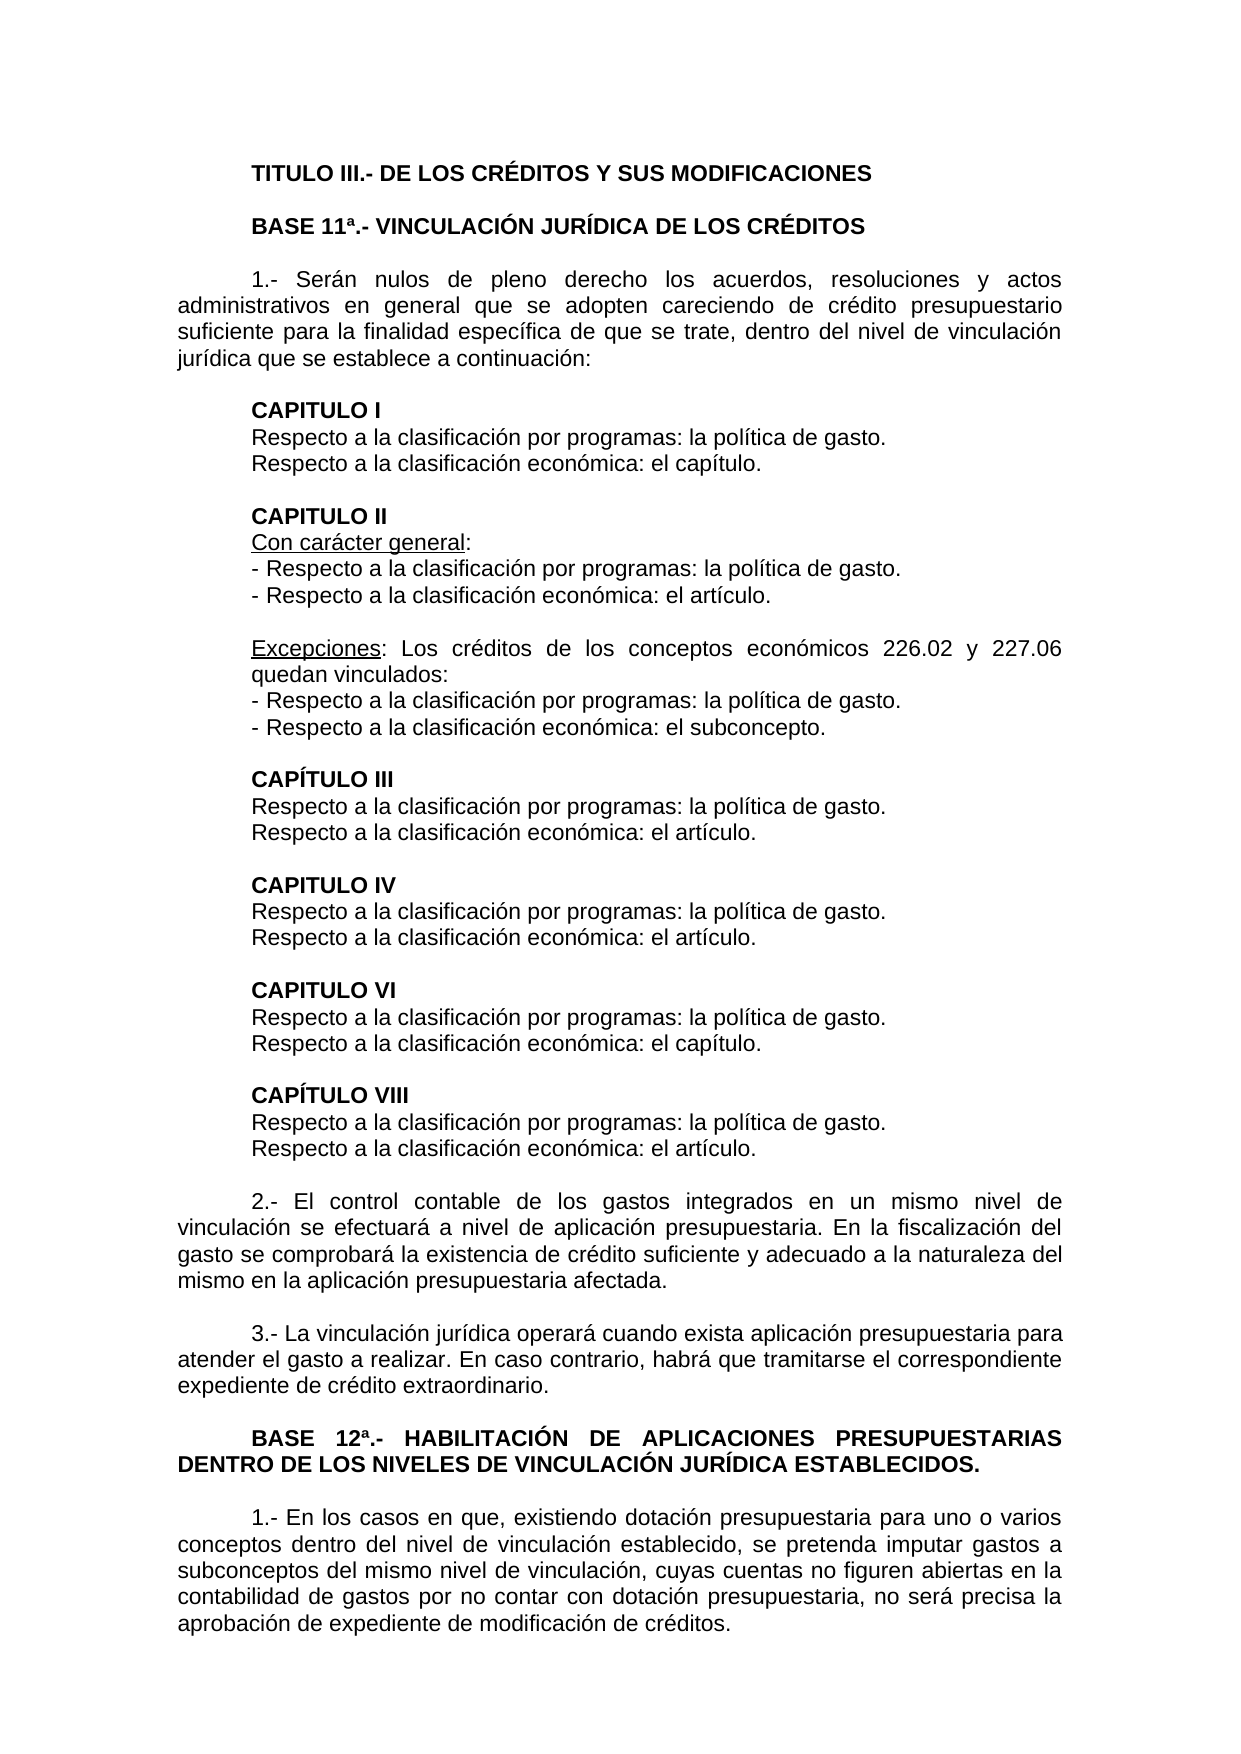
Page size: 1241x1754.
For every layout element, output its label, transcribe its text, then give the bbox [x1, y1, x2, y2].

list Respecto a la clasificación económica: el subconcepto. [251, 713, 1063, 740]
text CAPÍTULO VIII [177, 1082, 1063, 1109]
text Respecto a la clasificación económica: el artículo. [177, 1135, 1063, 1162]
text Respecto a la clasificación económica: el capítulo. [177, 450, 1063, 476]
text BASE 12ª.- HABILITACIÓN DE APLICACIONES PRESUPUESTARIAS DENTRO DE LOS NIVELES DE VINCULACIÓN JURÍDICA ESTABLECIDOS. [177, 1425, 1063, 1478]
text Respecto a la clasificación por programas: la política de gasto. [177, 898, 1063, 924]
text CAPÍTULO III [177, 766, 1063, 793]
text 1.- En los casos en que, existiendo dotación presupuestaria para uno o varios conceptos dentro del nivel de vinculación establecido, se pretenda imputar gastos a subconceptos del mismo nivel de vinculación, cuyas cuentas no figuren abiertas en la contabilidad de gastos por no contar con dotación presupuestaria, no será precisa la aprobación de expediente de modificación de créditos. [177, 1504, 1063, 1636]
text Respecto a la clasificación por programas: la política de gasto. [177, 424, 1063, 450]
text 2.- El control contable de los gastos integrados en un mismo nivel de vinculación se efectuará a nivel de aplicación presupuestaria. En la fiscalización del gasto se comprobará la existencia de crédito suficiente y adecuado a la naturaleza del mismo en la aplicación presupuestaria afectada. [177, 1188, 1063, 1293]
list Respecto a la clasificación por programas: la política de gasto. [251, 687, 1063, 713]
text Con carácter general: [177, 529, 1063, 555]
text Respecto a la clasificación económica: el artículo. [177, 924, 1063, 951]
text Respecto a la clasificación por programas: la política de gasto. [177, 1003, 1063, 1030]
text Respecto a la clasificación por programas: la política de gasto. [177, 793, 1063, 819]
list Respecto a la clasificación económica: el artículo. [251, 582, 1063, 608]
text 1.- Serán nulos de pleno derecho los acuerdos, resoluciones y actos administrativos en general que se adopten careciendo de crédito presupuestario suficiente para la finalidad específica de que se trate, dentro del nivel de vinculación jurídica que se establece a continuación: [177, 266, 1063, 371]
list Respecto a la clasificación por programas: la política de gasto. [251, 555, 1063, 582]
text CAPITULO VI [177, 977, 1063, 1003]
text CAPITULO I [177, 397, 1063, 424]
text Respecto a la clasificación económica: el capítulo. [177, 1030, 1063, 1056]
text 3.- La vinculación jurídica operará cuando exista aplicación presupuestaria para atender el gasto a realizar. En caso contrario, habrá que tramitarse el correspondiente expediente de crédito extraordinario. [177, 1320, 1063, 1399]
text TITULO III.- DE LOS CRÉDITOS Y SUS MODIFICACIONES [251, 160, 1063, 186]
text BASE 11ª.- VINCULACIÓN JURÍDICA DE LOS CRÉDITOS [177, 213, 1063, 239]
text CAPITULO II [177, 503, 1063, 529]
text Respecto a la clasificación económica: el artículo. [177, 819, 1063, 845]
text Respecto a la clasificación por programas: la política de gasto. [177, 1109, 1063, 1135]
text Excepciones: Los créditos de los conceptos económicos 226.02 y 227.06 quedan vinculados: [251, 634, 1063, 687]
text CAPITULO IV [177, 872, 1063, 898]
